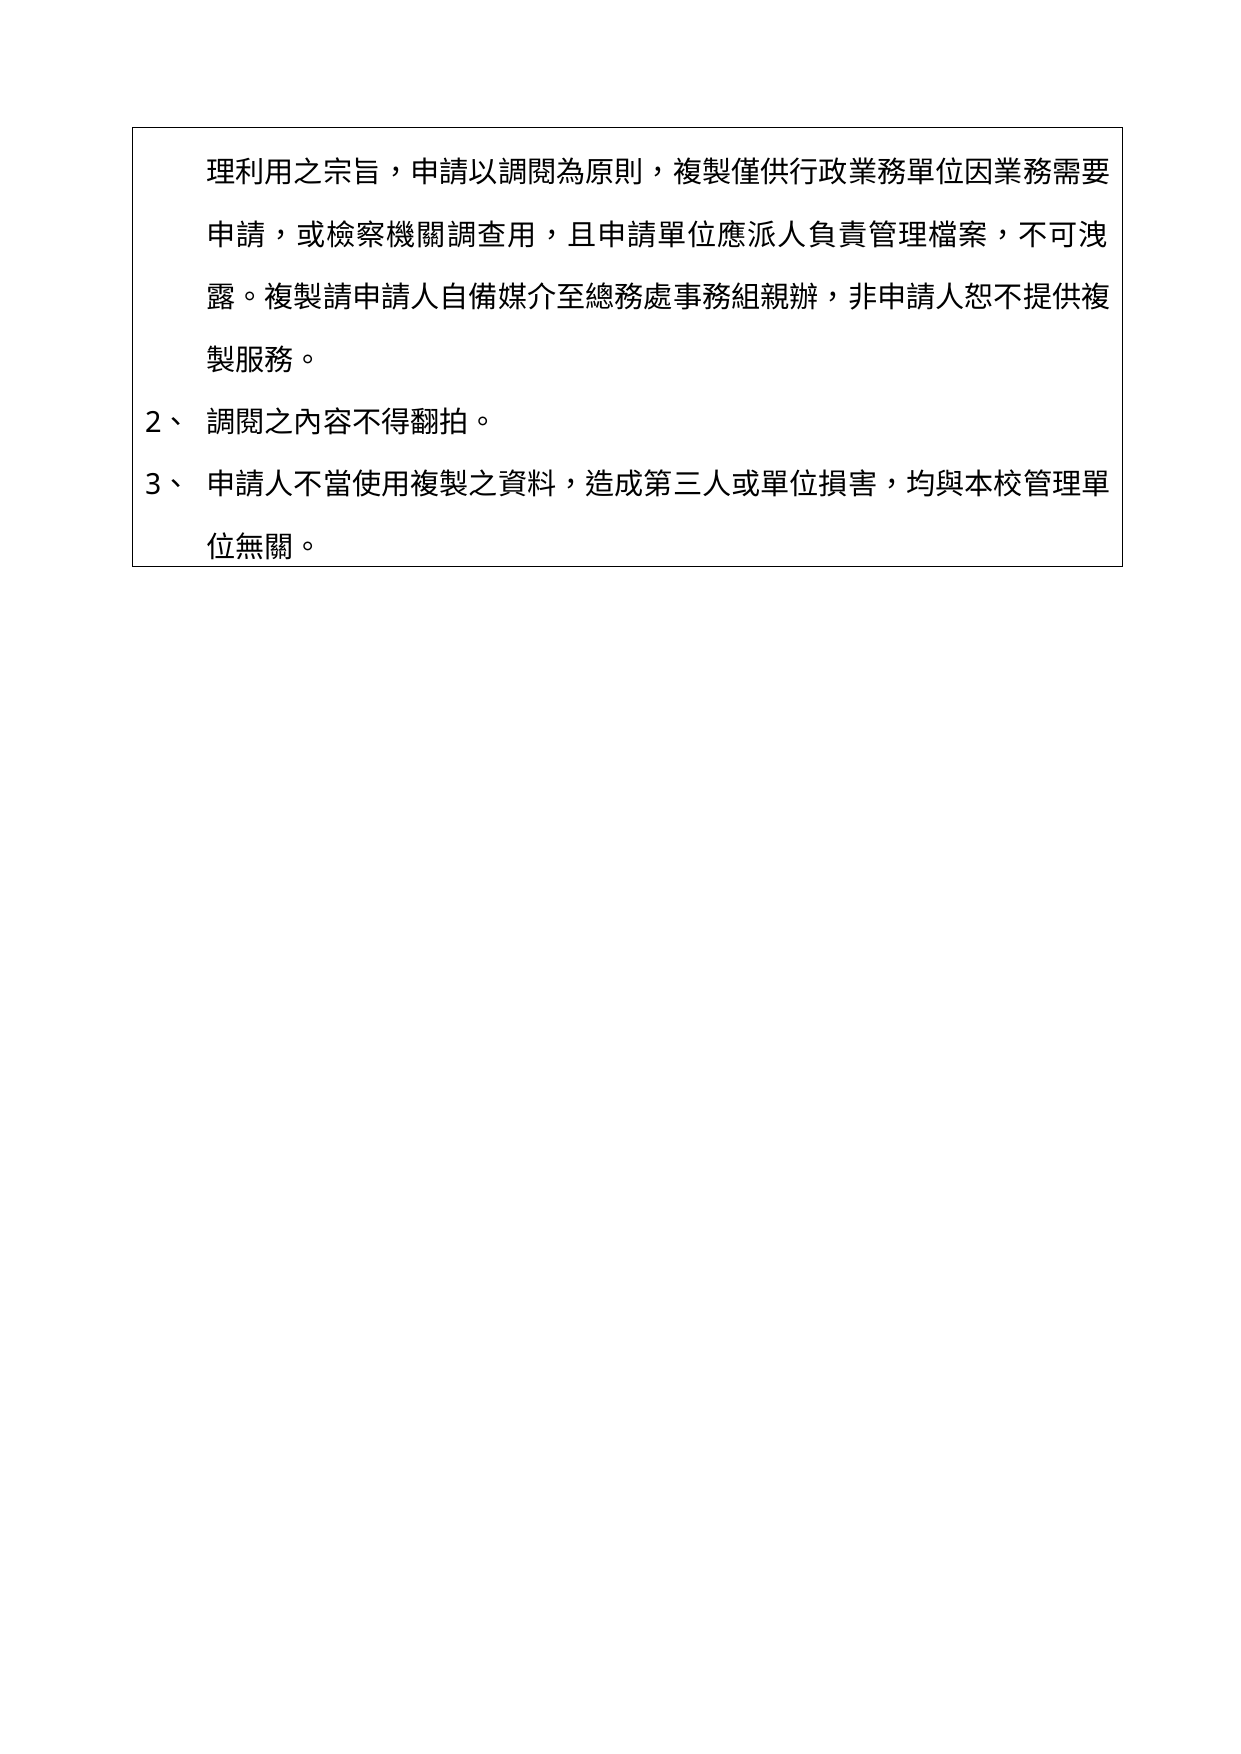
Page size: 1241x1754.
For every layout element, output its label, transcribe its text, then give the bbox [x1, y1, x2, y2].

table_cell 理利用之宗旨，申請以調閱為原則，複製僅供行政業務單位因業務需要申請，或檢察機關調查用，且申請單位應派人負責管理檔案，不可洩露。複製請申請人自備媒介至總務處事務組親辦，非申請人恕不提供複製服務。 調閱之內容不得翻拍。 申請人不當使用複製之資料，造成第三人或單位損害，均與本校管理單位無關。 [133, 128, 1122, 566]
